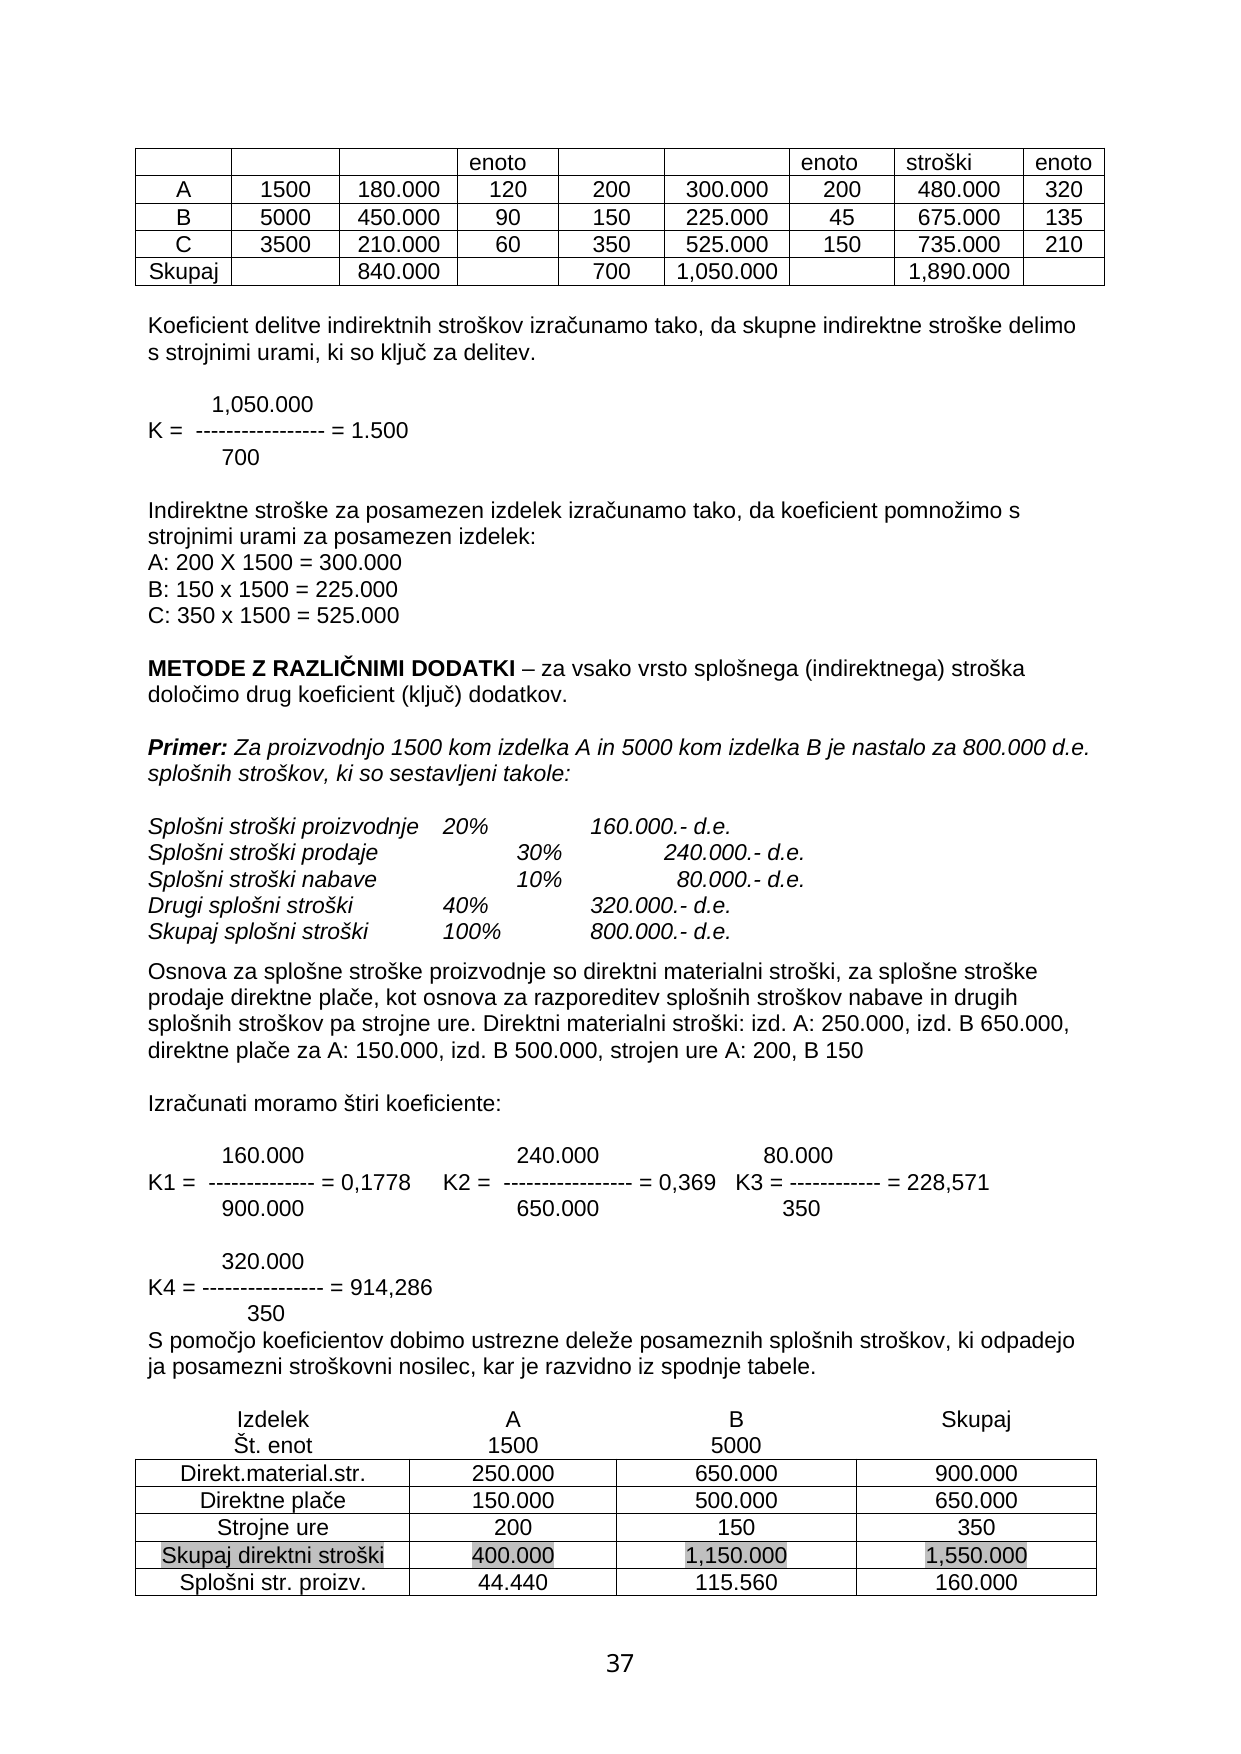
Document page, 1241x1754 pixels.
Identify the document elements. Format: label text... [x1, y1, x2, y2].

table_cell 90 [458, 204, 558, 230]
table_cell 1500 [410, 1432, 616, 1458]
table_cell [856, 1432, 1096, 1458]
table_cell 5000 [616, 1432, 856, 1458]
table_cell 250.000 [410, 1460, 616, 1486]
table_cell C [136, 231, 231, 257]
table_cell 675.000 [895, 204, 1023, 230]
table_header A [410, 1406, 616, 1432]
text Splošni stroški prodaje 30% 240.000.- d.e. [148, 839, 1093, 866]
text S pomočjo koeficientov dobimo ustrezne deleže posameznih splošnih stroškov, ki odpadejo ja posamezni stroškovni nosilec, kar je razvidno iz spodnje tabele. [148, 1327, 1093, 1379]
table_header [232, 149, 339, 175]
table_cell B [136, 204, 231, 230]
table_header Skupaj [856, 1406, 1096, 1432]
table_cell Skupaj direktni stroški [136, 1542, 409, 1568]
table_cell [1024, 258, 1104, 285]
text K = ----------------- = 1.500 [148, 417, 1093, 444]
text B: 150 x 1500 = 225.000 [148, 576, 1093, 602]
table_cell [458, 258, 558, 285]
table_cell Direkt.material.str. [136, 1460, 409, 1486]
table_cell 300.000 [665, 176, 789, 202]
text C: 350 x 1500 = 525.000 [148, 602, 1093, 628]
table_cell [232, 258, 339, 285]
table_header [665, 149, 789, 175]
text METODE Z RAZLIČNIMI DODATKI – za vsako vrsto splošnega (indirektnega) stroška določimo drug koeficient (ključ) dodatkov. [148, 655, 1093, 707]
text Primer: Za proizvodnjo 1500 kom izdelka A in 5000 kom izdelka B je nastalo za 800.000 d.e. splošnih stroškov, ki so sestavljeni takole: [148, 734, 1093, 786]
table_cell 900.000 [857, 1460, 1096, 1486]
table_cell 60 [458, 231, 558, 257]
table_cell 320 [1024, 176, 1104, 202]
table_cell 1,150.000 [617, 1542, 856, 1568]
table_cell Strojne ure [136, 1514, 409, 1541]
text 700 [148, 444, 1093, 470]
text Koeficient delitve indirektnih stroškov izračunamo tako, da skupne indirektne stroške delimo s strojnimi urami, ki so ključ za delitev. [148, 312, 1093, 365]
table_cell 120 [458, 176, 558, 202]
table_cell 200 [410, 1514, 616, 1541]
table_cell 700 [559, 258, 664, 285]
table_cell 480.000 [895, 176, 1023, 202]
text K4 = ---------------- = 914,286 [148, 1274, 1093, 1300]
text 1,050.000 [148, 391, 1093, 417]
text Osnova za splošne stroške proizvodnje so direktni materialni stroški, za splošne stroške prodaje direktne plače, kot osnova za razporeditev splošnih stroškov nabave in drugih splošnih stroškov pa strojne ure. Direktni materialni stroški: izd. A: 250.000, izd. B 650.000, direktne plače za A: 150.000, izd. B 500.000, strojen ure A: 200, B 150 [148, 958, 1093, 1063]
table_cell 150 [617, 1514, 856, 1541]
table_cell 210.000 [340, 231, 457, 257]
text Drugi splošni stroški 40% 320.000.- d.e. [148, 892, 1093, 918]
table_cell 5000 [232, 204, 339, 230]
table_cell 1500 [232, 176, 339, 202]
table_cell [790, 258, 894, 285]
table_cell 3500 [232, 231, 339, 257]
text 900.000 650.000 350 [148, 1195, 1093, 1221]
table_cell 180.000 [340, 176, 457, 202]
text K1 = -------------- = 0,1778 K2 = ----------------- = 0,369 K3 = ------------ = 228,571 [148, 1168, 1093, 1195]
text 350 [148, 1300, 1093, 1327]
text 320.000 [148, 1248, 1093, 1274]
table_cell 225.000 [665, 204, 789, 230]
table_cell Splošni str. proizv. [136, 1569, 409, 1595]
table_cell 200 [790, 176, 894, 202]
text A: 200 X 1500 = 300.000 [148, 549, 1093, 576]
table_cell 1,050.000 [665, 258, 789, 285]
table_cell 45 [790, 204, 894, 230]
text Izračunati moramo štiri koeficiente: [148, 1089, 1093, 1116]
table_cell 150 [790, 231, 894, 257]
text Splošni stroški proizvodnje 20% 160.000.- d.e. [148, 813, 1093, 839]
table_cell 840.000 [340, 258, 457, 285]
table_cell 115.560 [617, 1569, 856, 1595]
table_cell Skupaj [136, 258, 231, 285]
table_cell 500.000 [617, 1487, 856, 1513]
table_header [136, 149, 231, 175]
table_header Izdelek [136, 1406, 410, 1432]
table_header [340, 149, 457, 175]
table_header B [616, 1406, 856, 1432]
table_cell 160.000 [857, 1569, 1096, 1595]
table_cell 650.000 [617, 1460, 856, 1486]
table_cell 400.000 [410, 1542, 616, 1568]
table_cell 1,890.000 [895, 258, 1023, 285]
table_cell 44.440 [410, 1569, 616, 1595]
table_header enoto [458, 149, 558, 175]
table_cell 200 [559, 176, 664, 202]
table_cell 525.000 [665, 231, 789, 257]
text Splošni stroški nabave 10% 80.000.- d.e. [148, 866, 1093, 892]
table_header enoto [1024, 149, 1104, 175]
table_cell 650.000 [857, 1487, 1096, 1513]
table_header stroški [895, 149, 1023, 175]
table_cell 735.000 [895, 231, 1023, 257]
table_header enoto [790, 149, 894, 175]
table_cell 150.000 [410, 1487, 616, 1513]
table_cell 450.000 [340, 204, 457, 230]
table_cell 135 [1024, 204, 1104, 230]
table_cell Direktne plače [136, 1487, 409, 1513]
table_cell 150 [559, 204, 664, 230]
text Indirektne stroške za posamezen izdelek izračunamo tako, da koeficient pomnožimo s strojnimi urami za posamezen izdelek: [148, 497, 1093, 549]
table_cell 350 [857, 1514, 1096, 1541]
table_cell 1,550.000 [857, 1542, 1096, 1568]
text Skupaj splošni stroški 100% 800.000.- d.e. [148, 918, 1093, 944]
table_cell A [136, 176, 231, 202]
table_header [559, 149, 664, 175]
table_cell 350 [559, 231, 664, 257]
table_cell Št. enot [136, 1432, 410, 1458]
table_cell 210 [1024, 231, 1104, 257]
text 160.000 240.000 80.000 [148, 1142, 1093, 1168]
